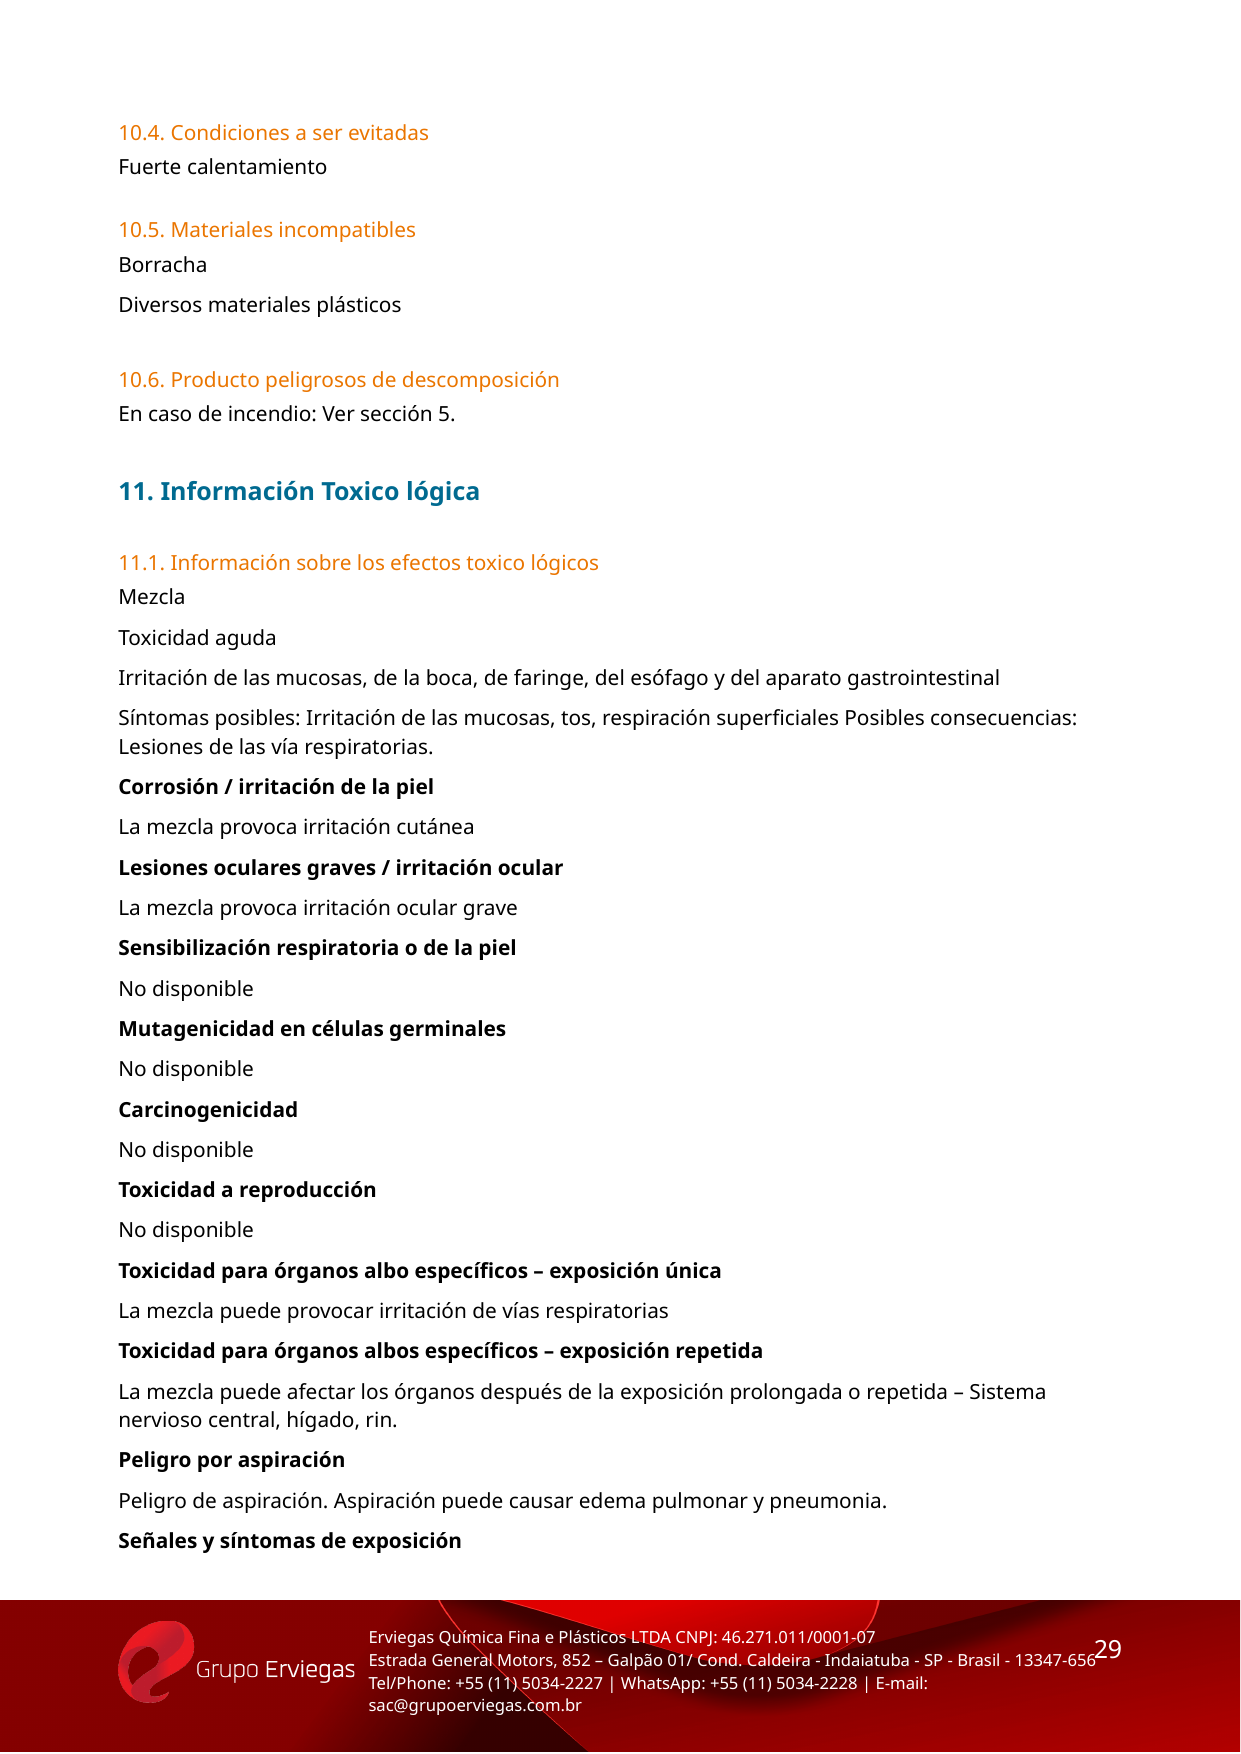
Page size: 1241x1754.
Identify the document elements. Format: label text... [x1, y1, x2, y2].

text Carcinogenicidad [118, 1095, 1122, 1123]
text La mezcla provoca irritación cutánea [118, 812, 1122, 841]
text No disponible [118, 1054, 1122, 1083]
text Toxicidad a reproducción [118, 1175, 1122, 1204]
text Fuerte calentamiento [118, 152, 1122, 181]
text No disponible [118, 1135, 1122, 1163]
list Información Toxico lógica [118, 474, 1122, 508]
text No disponible [118, 974, 1122, 1002]
text Señales y síntomas de exposición [118, 1526, 1122, 1555]
text La mezcla puede provocar irritación de vías respiratorias [118, 1296, 1122, 1325]
list Materiales incompatibles [118, 215, 1122, 244]
text No disponible [118, 1216, 1122, 1244]
text Toxicidad para órganos albo específicos – exposición única [118, 1256, 1122, 1284]
text La mezcla provoca irritación ocular grave [118, 893, 1122, 922]
text Irritación de las mucosas, de la boca, de faringe, del esófago y del aparato gastrointestinal [118, 663, 1122, 692]
text Lesiones oculares graves / irritación ocular [118, 853, 1122, 881]
text Peligro por aspiración [118, 1446, 1122, 1474]
text Toxicidad aguda [118, 623, 1122, 651]
text Toxicidad para órganos albos específicos – exposición repetida [118, 1337, 1122, 1365]
text Corrosión / irritación de la piel [118, 772, 1122, 801]
text En caso de incendio: Ver sección 5. [118, 399, 1122, 427]
text Mezcla [118, 582, 1122, 611]
text Síntomas posibles: Irritación de las mucosas, tos, respiración superficiales Posibles consecuencias: Lesiones de las vía respiratorias. [118, 703, 1122, 760]
text Mutagenicidad en células germinales [118, 1014, 1122, 1042]
text Borracha [118, 250, 1122, 278]
text Sensibilización respiratoria o de la piel [118, 933, 1122, 962]
list Condiciones a ser evitadas [118, 118, 1122, 147]
text Peligro de aspiración. Aspiración puede causar edema pulmonar y pneumonia. [118, 1486, 1122, 1514]
picture [118, 1621, 355, 1703]
list Información sobre los efectos toxico lógicos [118, 548, 1122, 577]
list Producto peligrosos de descomposición [118, 365, 1122, 393]
text Diversos materiales plásticos [118, 290, 1122, 318]
text La mezcla puede afectar los órganos después de la exposición prolongada o repetida – Sistema nervioso central, hígado, rin. [118, 1377, 1122, 1434]
